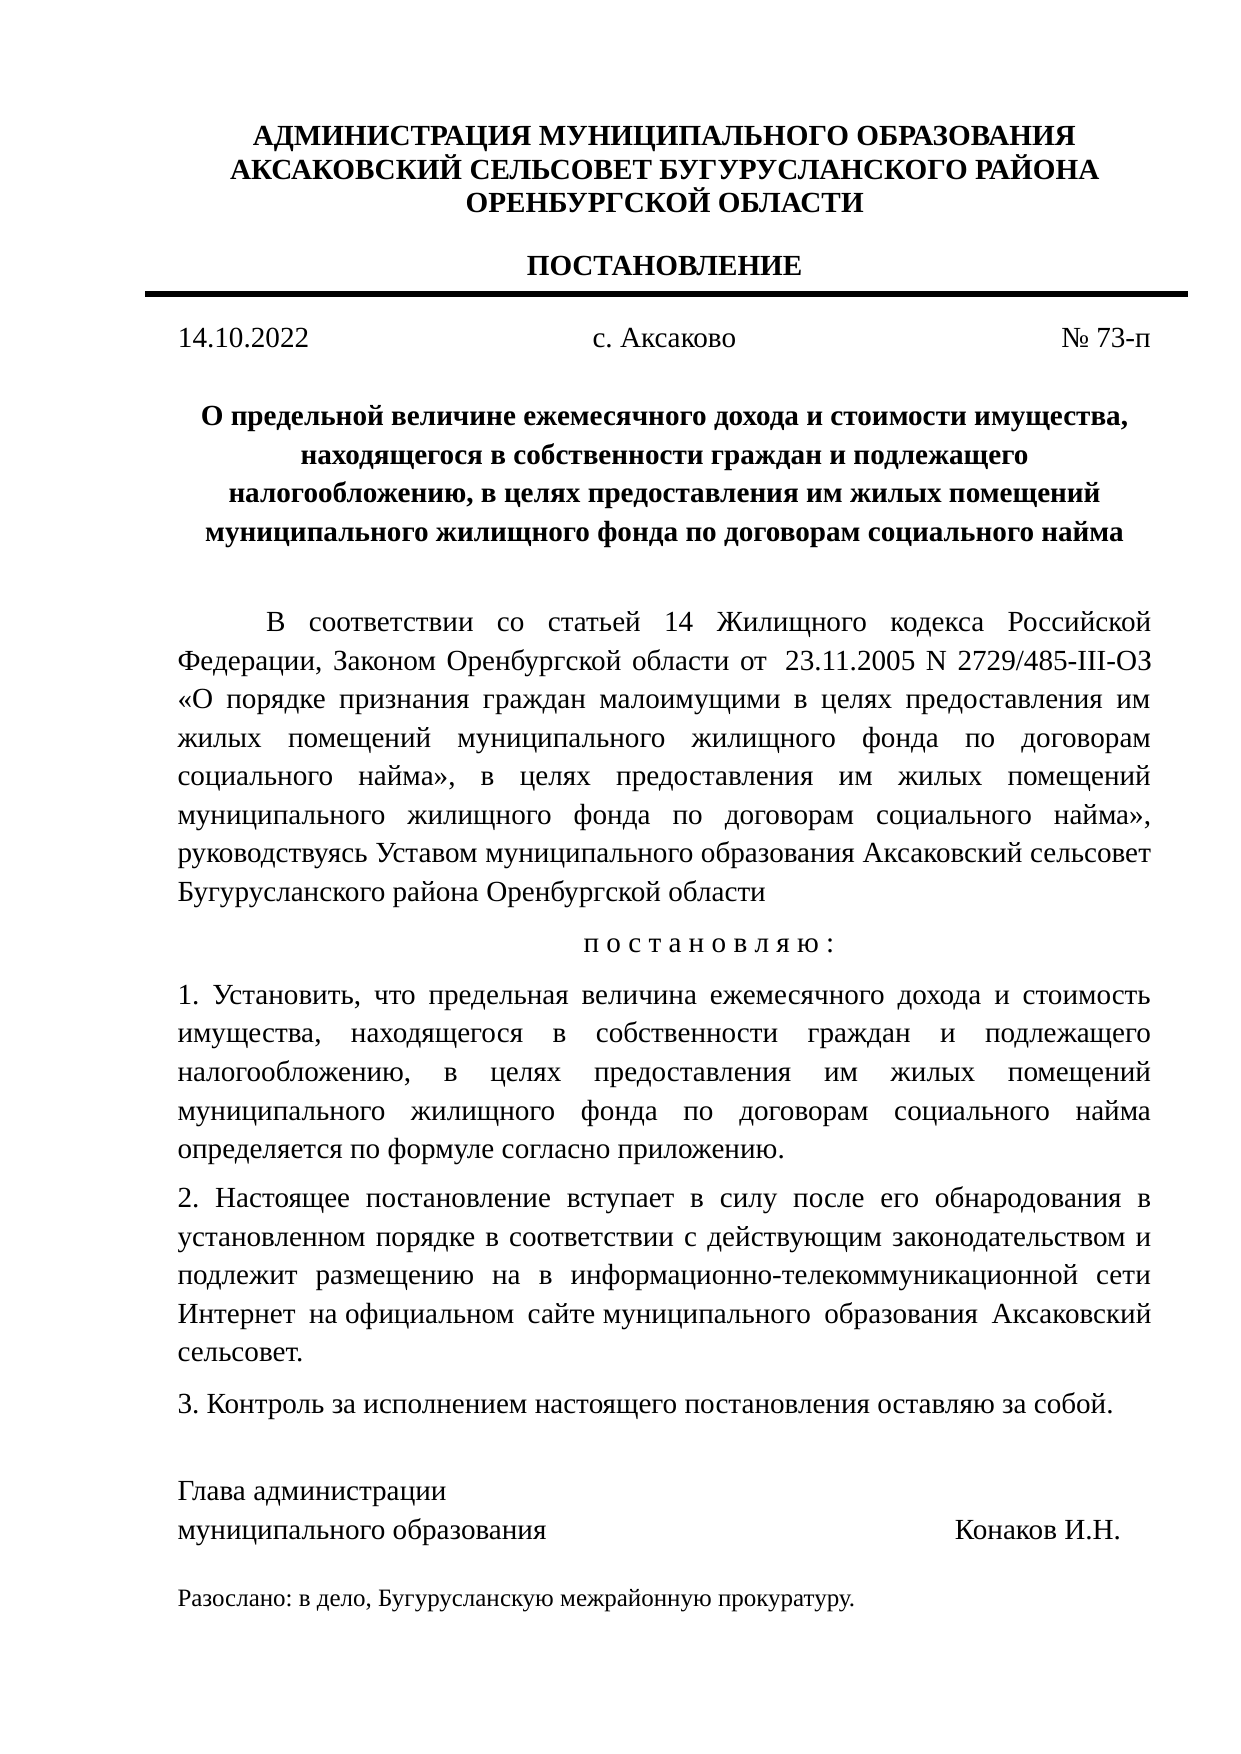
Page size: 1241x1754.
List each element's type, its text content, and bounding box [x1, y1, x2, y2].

text АДМИНИСТРАЦИЯ МУНИЦИПАЛЬНОГО ОБРАЗОВАНИЯ АКСАКОВСКИЙ СЕЛЬСОВЕТ БУГУРУСЛАНСКОГО РАЙОНА [177, 118, 1152, 185]
table_header № 73-п [827, 315, 1156, 360]
list 3. Контроль за исполнением настоящего постановления оставляю за собой. [140, 1386, 1152, 1419]
table_header 14.10.2022 [172, 315, 502, 360]
subtitle Разослано: в дело, Бугурусланскую межрайонную прокуратуру. [177, 1583, 1152, 1612]
text ОРЕНБУРГСКОЙ ОБЛАСТИ [177, 185, 1152, 219]
list 1. Установить, что предельная величина ежемесячного дохода и стоимость имущества, находящегося в собственности граждан и подлежащего налогообложению, в целях предоставления им жилых помещений муниципального жилищного фонда по договорам социального найма определяется по формуле согласно приложению. [140, 977, 1152, 1165]
text 2. Настоящее постановление вступает в силу после его обнародования в установленном порядке в соответствии с действующим законодательством и подлежит размещению на в информационно-телекоммуникационной сети Интернет на официальном сайте муниципального образования Аксаковский сельсовет. [177, 1180, 1152, 1368]
subtitle п о с т а н о в л я ю : [177, 925, 1152, 959]
subtitle В соответствии со статьей 14 Жилищного кодекса Российской Федерации, Законом Оренбургской области от 23.11.2005 N 2729/485-III-ОЗ «О порядке признания граждан малоимущими в целях предоставления им жилых помещений муниципального жилищного фонда по договорам социального найма», в целях предоставления им жилых помещений муниципального жилищного фонда по договорам социального найма», руководствуясь Уставом муниципального образования Аксаковский сельсовет Бугурусланского района Оренбургской области [177, 604, 1152, 907]
subtitle муниципального образования Конаков И.Н. [177, 1512, 1152, 1545]
table_header с. Аксаково [502, 315, 827, 360]
subtitle О предельной величине ежемесячного дохода и стоимости имущества, находящегося в собственности граждан и подлежащего налогообложению, в целях предоставления им жилых помещений муниципального жилищного фонда по договорам социального найма [177, 398, 1152, 547]
subtitle Глава администрации [177, 1473, 1152, 1507]
subtitle ПОСТАНОВЛЕНИЕ [177, 248, 1152, 281]
